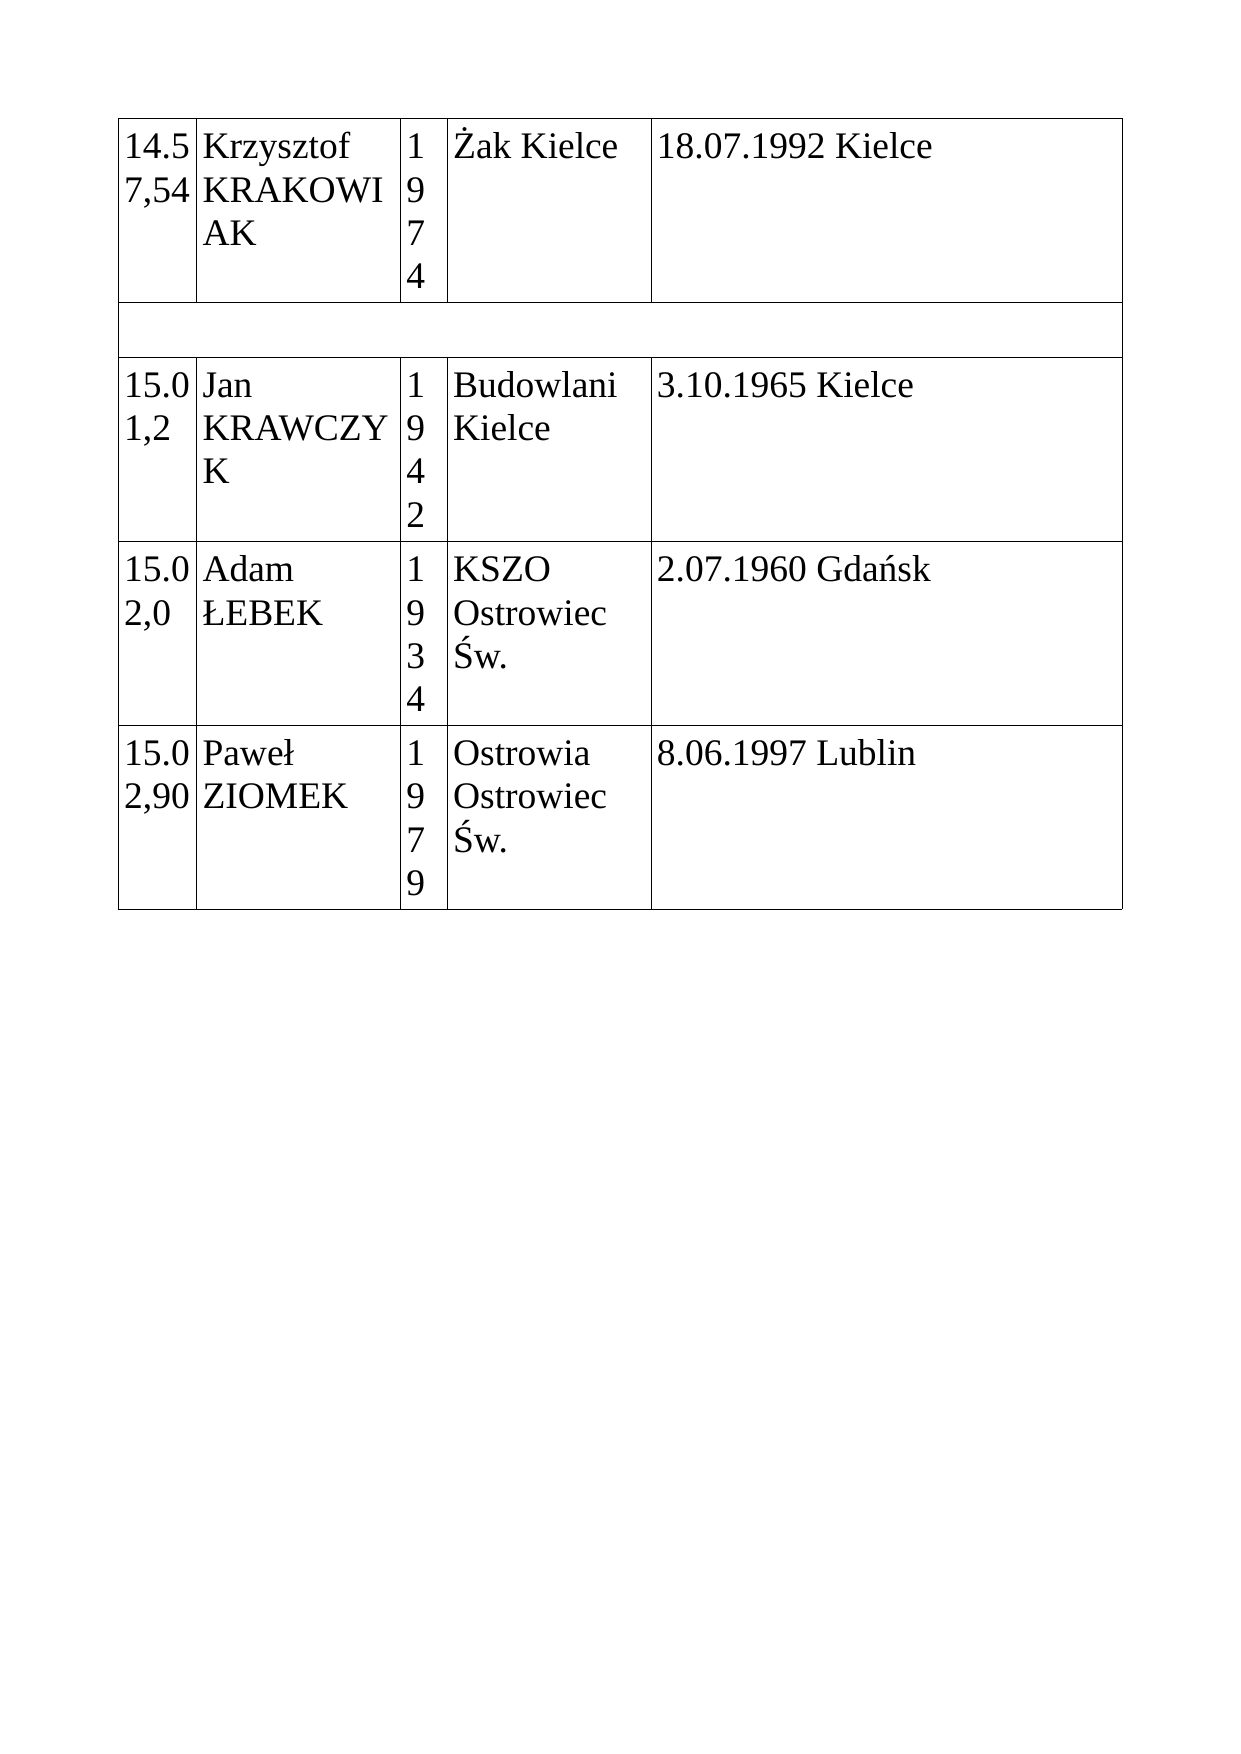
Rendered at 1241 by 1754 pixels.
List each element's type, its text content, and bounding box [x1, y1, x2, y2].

table_cell 1974 [401, 119, 447, 302]
table_cell Żak Kielce [448, 119, 651, 302]
table_cell 14.57,54 [119, 119, 196, 302]
table_cell 1979 [401, 726, 447, 909]
table_cell 15.02,0 [119, 542, 196, 725]
table_cell Krzysztof KRAKOWIAK [197, 119, 400, 302]
table_cell Jan KRAWCZYK [197, 358, 400, 541]
table_cell [119, 303, 1122, 357]
table_cell 3.10.1965 Kielce [652, 358, 1122, 541]
table_cell 1942 [401, 358, 447, 541]
table_cell Ostrowia Ostrowiec Św. [448, 726, 651, 909]
table_cell 15.02,90 [119, 726, 196, 909]
table_cell 1934 [401, 542, 447, 725]
table_cell Paweł ZIOMEK [197, 726, 400, 909]
table_cell 2.07.1960 Gdańsk [652, 542, 1122, 725]
table_cell Budowlani Kielce [448, 358, 651, 541]
table_cell 18.07.1992 Kielce [652, 119, 1122, 302]
table_cell KSZO Ostrowiec Św. [448, 542, 651, 725]
table_cell Adam ŁEBEK [197, 542, 400, 725]
table_cell 8.06.1997 Lublin [652, 726, 1122, 909]
table_cell 15.01,2 [119, 358, 196, 541]
